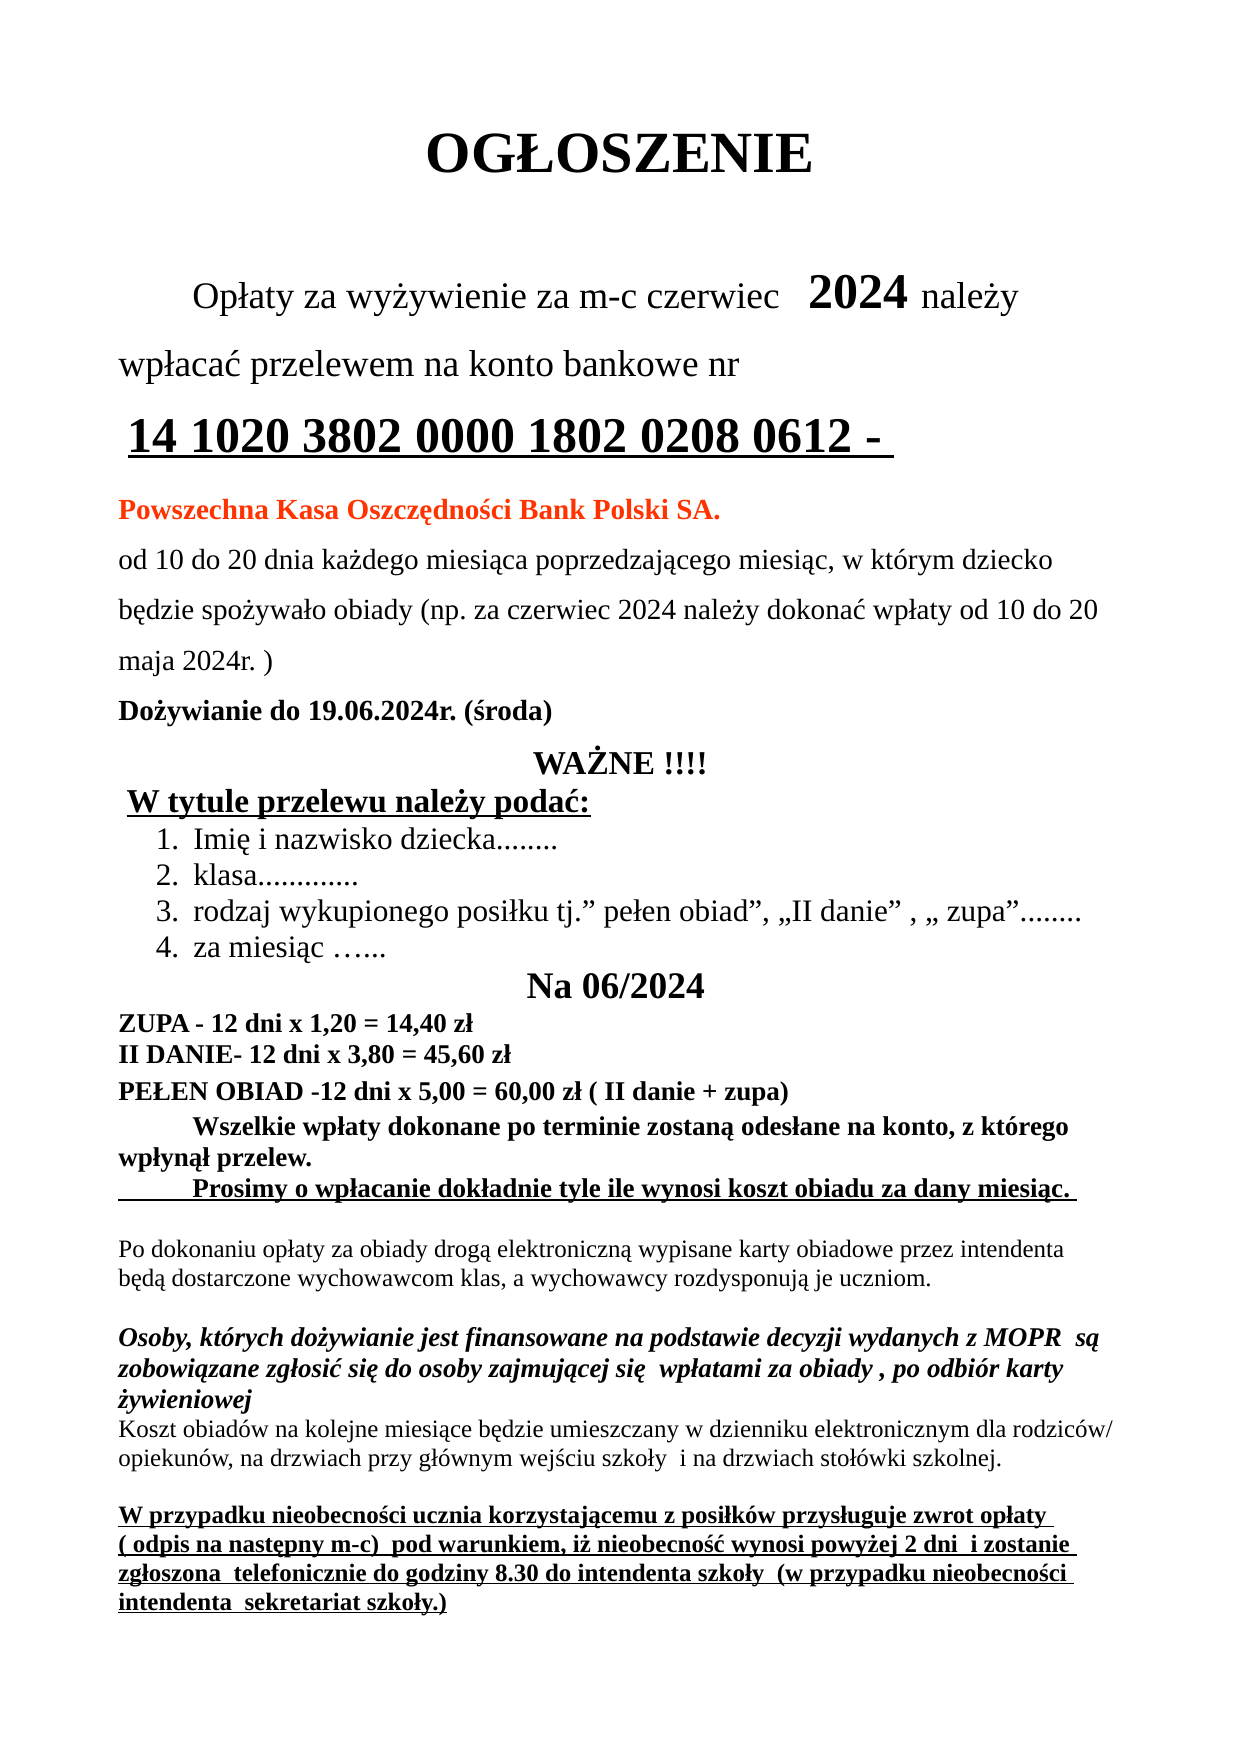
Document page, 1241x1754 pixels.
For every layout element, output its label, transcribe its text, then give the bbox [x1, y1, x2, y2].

text Powszechna Kasa Oszczędności Bank Polski SA. [118, 492, 1122, 525]
text W tytule przelewu należy podać: [118, 782, 1122, 820]
list za miesiąc …... [156, 928, 1122, 964]
list klasa............. [156, 856, 1122, 892]
text Opłaty za wyżywienie za m-c czerwiec 2024 należy wpłacać przelewem na konto bankowe nr [118, 262, 1122, 384]
text 14 1020 3802 0000 1802 0208 0612 - [118, 406, 1122, 463]
list Imię i nazwisko dziecka........ [156, 820, 1122, 856]
text Na 06/2024 [118, 964, 1122, 1007]
text ZUPA - 12 dni x 1,20 = 14,40 zł [118, 1007, 1122, 1038]
text PEŁEN OBIAD -12 dni x 5,00 = 60,00 zł ( II danie + zupa) [118, 1069, 1122, 1108]
text od 10 do 20 dnia każdego miesiąca poprzedzającego miesiąc, w którym dziecko będzie spożywało obiady (np. za czerwiec 2024 należy dokonać wpłaty od 10 do 20 maja 2024r. ) [118, 542, 1122, 676]
text II DANIE- 12 dni x 3,80 = 45,60 zł [118, 1038, 1122, 1069]
text Prosimy o wpłacanie dokładnie tyle ile wynosi koszt obiadu za dany miesiąc. [118, 1172, 1122, 1203]
text WAŻNE !!!! [118, 743, 1122, 782]
text Osoby, których dożywianie jest finansowane na podstawie decyzji wydanych z MOPR są zobowiązane zgłosić się do osoby zajmującej się wpłatami za obiady , po odbiór karty żywieniowej [118, 1321, 1122, 1414]
text W przypadku nieobecności ucznia korzystającemu z posiłków przysługuje zwrot opłaty ( odpis na następny m-c) pod warunkiem, iż nieobecność wynosi powyżej 2 dni i zostanie zgłoszona telefonicznie do godziny 8.30 do intendenta szkoły (w przypadku nieobecności intendenta sekretariat szkoły.) [118, 1501, 1122, 1616]
text Koszt obiadów na kolejne miesiące będzie umieszczany w dzienniku elektronicznym dla rodziców/ opiekunów, na drzwiach przy głównym wejściu szkoły i na drzwiach stołówki szkolnej. [118, 1414, 1122, 1472]
list rodzaj wykupionego posiłku tj.” pełen obiad”, „II danie” , „ zupa”........ [156, 892, 1122, 928]
text Dożywianie do 19.06.2024r. (środa) [118, 693, 1122, 727]
text OGŁOSZENIE [118, 118, 1122, 185]
text Wszelkie wpłaty dokonane po terminie zostaną odesłane na konto, z którego wpłynął przelew. [118, 1108, 1122, 1172]
text Po dokonaniu opłaty za obiady drogą elektroniczną wypisane karty obiadowe przez intendenta będą dostarczone wychowawcom klas, a wychowawcy rozdysponują je uczniom. [118, 1234, 1122, 1292]
